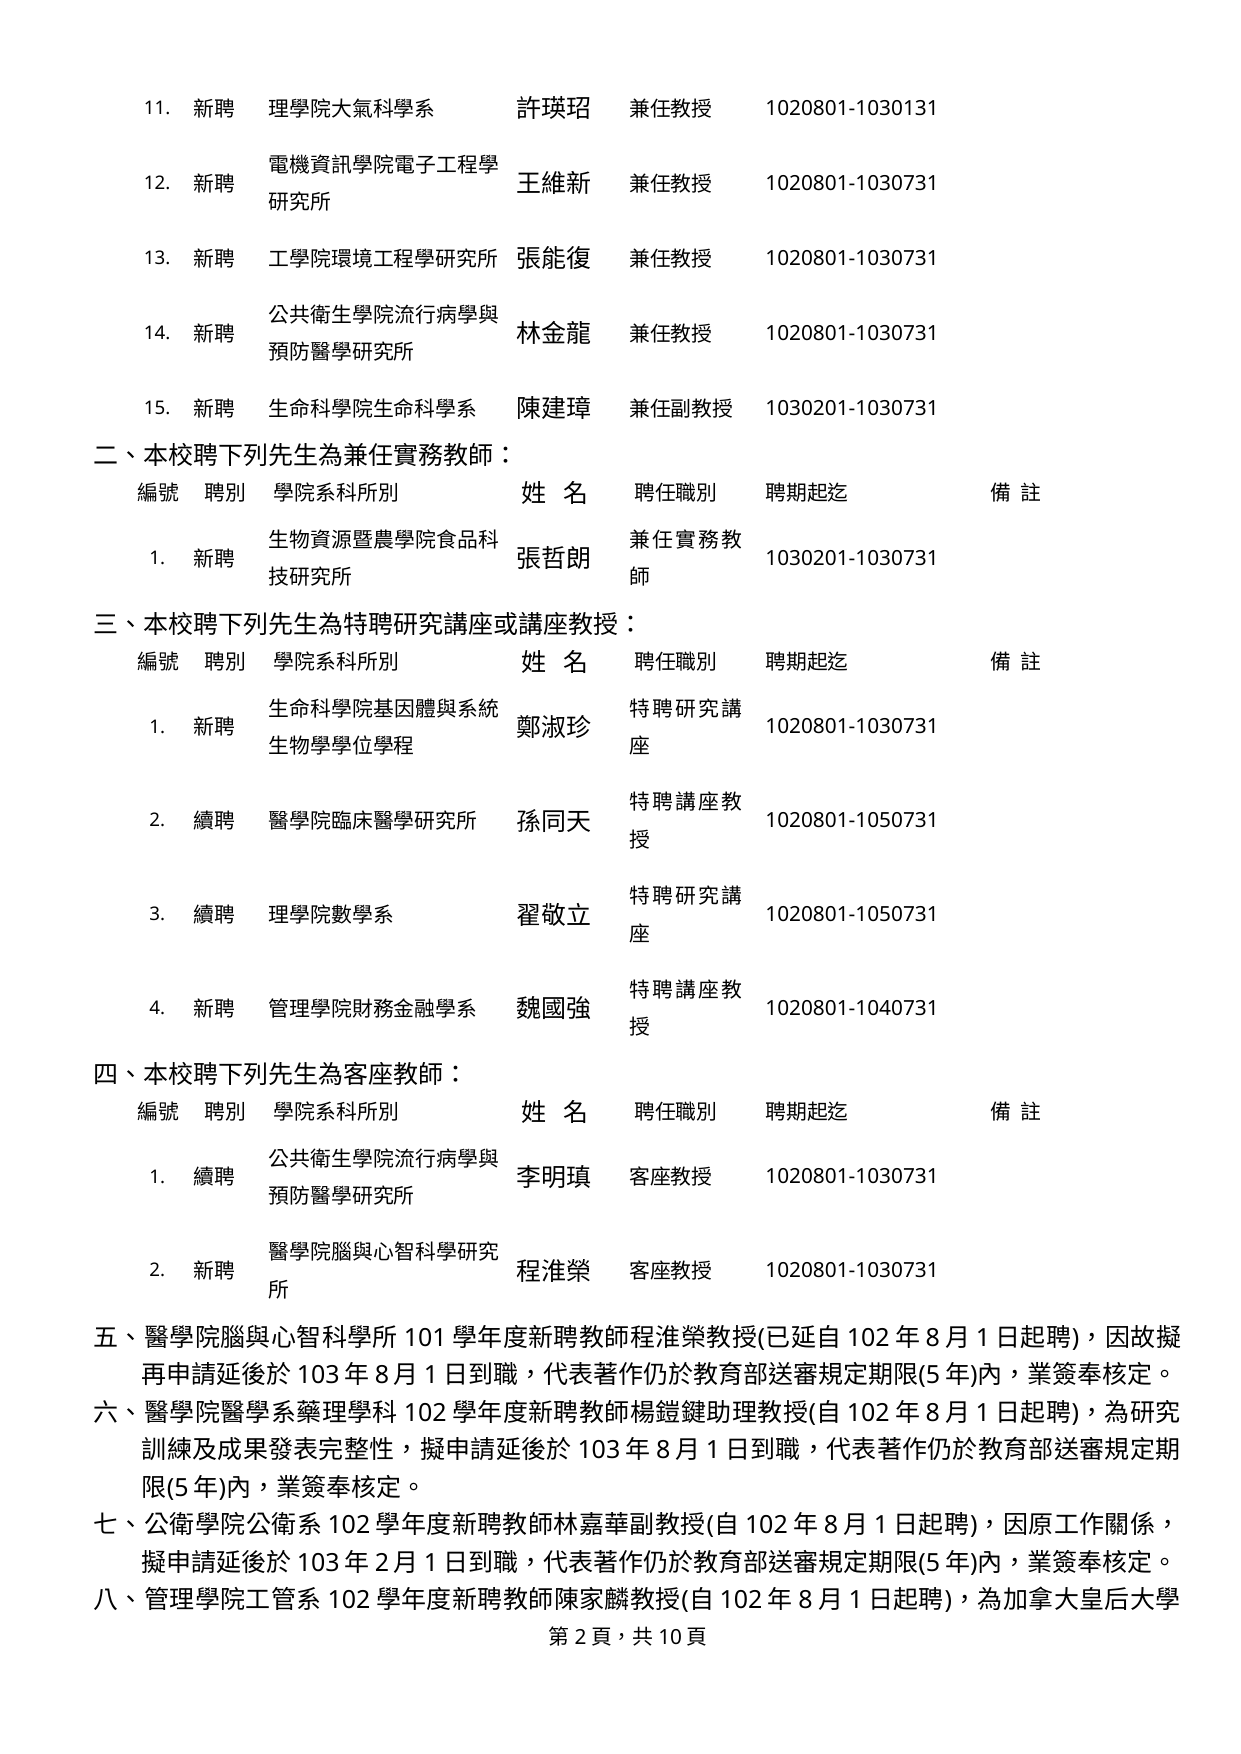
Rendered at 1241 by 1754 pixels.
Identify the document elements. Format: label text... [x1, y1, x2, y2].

table_cell 新聘 [188, 679, 262, 773]
table_cell 續聘 [188, 1129, 262, 1223]
table_header 聘任職別 [623, 1091, 754, 1129]
table_cell [979, 1223, 1196, 1316]
table_cell 特聘研究講座 [623, 866, 754, 960]
table_cell [979, 135, 1196, 229]
table_cell 張能復 [510, 229, 623, 285]
table_header 學院系科所別 [263, 641, 510, 679]
table_cell 1. [131, 1129, 187, 1223]
table_cell [979, 285, 1196, 379]
table_cell 新聘 [188, 960, 262, 1054]
table_header 備 註 [979, 473, 1196, 510]
table_header 編號 [131, 473, 187, 510]
table_cell 1. [131, 679, 187, 773]
table_cell 理學院大氣科學系 [263, 79, 510, 135]
table_cell 張哲朗 [510, 510, 623, 604]
table_cell 生物資源暨農學院食品科技研究所 [263, 510, 510, 604]
table_cell 特聘講座教授 [623, 773, 754, 866]
table_cell 醫學院臨床醫學研究所 [263, 773, 510, 866]
table_header 備 註 [979, 1091, 1196, 1129]
table_cell 新聘 [188, 1223, 262, 1316]
table_header 聘別 [188, 473, 262, 510]
table_header 聘別 [188, 641, 262, 679]
table_cell 新聘 [188, 379, 262, 435]
table_cell [979, 679, 1196, 773]
table_cell 1030201-1030731 [754, 510, 979, 604]
table_cell [979, 866, 1196, 960]
table_cell 4. [131, 960, 187, 1054]
table_cell 醫學院腦與心智科學研究所 [263, 1223, 510, 1316]
table_cell 1020801-1030731 [754, 1223, 979, 1316]
text 二、本校聘下列先生為兼任實務教師： [93, 435, 1181, 473]
table_cell 兼任副教授 [623, 379, 754, 435]
table_cell 兼任教授 [623, 79, 754, 135]
table_header 姓 名 [510, 641, 623, 679]
table_cell 2. [131, 773, 187, 866]
table_cell 1020801-1050731 [754, 866, 979, 960]
table_cell 客座教授 [623, 1223, 754, 1316]
table_cell 1020801-1040731 [754, 960, 979, 1054]
table_cell 特聘講座教授 [623, 960, 754, 1054]
table_header 聘期起迄 [754, 473, 979, 510]
table_cell 工學院環境工程學研究所 [263, 229, 510, 285]
table_cell 1020801-1030731 [754, 229, 979, 285]
table_cell 管理學院財務金融學系 [263, 960, 510, 1054]
table_cell 1020801-1030731 [754, 285, 979, 379]
text 四、本校聘下列先生為客座教師： [93, 1054, 1181, 1091]
table_cell 翟敬立 [510, 866, 623, 960]
table_cell 程淮榮 [510, 1223, 623, 1316]
table_cell 林金龍 [510, 285, 623, 379]
table_cell [979, 510, 1196, 604]
table_header 姓 名 [510, 1091, 623, 1129]
table_cell 兼任實務教師 [623, 510, 754, 604]
table_cell 新聘 [188, 510, 262, 604]
text 六、醫學院醫學系藥理學科102學年度新聘教師楊鎧鍵助理教授(自102年8月1日起聘)，為研究訓練及成果發表完整性，擬申請延後於103年8月1日到職，代表著作仍於教育部送審規定期限(5年)內，業簽奉核定。 [93, 1391, 1181, 1504]
table_cell 兼任教授 [623, 135, 754, 229]
table_cell 續聘 [188, 866, 262, 960]
table_cell 1020801-1030731 [754, 679, 979, 773]
table_header 學院系科所別 [263, 473, 510, 510]
table_cell 魏國強 [510, 960, 623, 1054]
table_cell 公共衛生學院流行病學與預防醫學研究所 [263, 285, 510, 379]
text 五、醫學院腦與心智科學所101學年度新聘教師程淮榮教授(已延自102年8月1日起聘)，因故擬再申請延後於103年8月1日到職，代表著作仍於教育部送審規定期限(5年)內，業簽奉核定。 [93, 1316, 1181, 1391]
table_cell 續聘 [188, 773, 262, 866]
table_header 姓 名 [510, 473, 623, 510]
table_cell 1020801-1030131 [754, 79, 979, 135]
table_cell 鄭淑珍 [510, 679, 623, 773]
table_cell 2. [131, 1223, 187, 1316]
table_header 編號 [131, 1091, 187, 1129]
table_cell [979, 379, 1196, 435]
table_cell 1020801-1030731 [754, 1129, 979, 1223]
text 八、管理學院工管系102學年度新聘教師陳家麟教授(自102年8月1日起聘)，為加拿大皇后大學現職工作需要，擬申請延後於103年8月1日到職，代表著作仍於教育部送審規定期限(5年)內，業簽奉核定。 [93, 1579, 1181, 1616]
table_cell [979, 773, 1196, 866]
table_header 聘期起迄 [754, 1091, 979, 1129]
table_cell 11. [131, 79, 187, 135]
table_cell 孫同天 [510, 773, 623, 866]
table_cell 生命科學院生命科學系 [263, 379, 510, 435]
table_cell 1020801-1050731 [754, 773, 979, 866]
table_cell 公共衛生學院流行病學與預防醫學研究所 [263, 1129, 510, 1223]
table_cell 1030201-1030731 [754, 379, 979, 435]
table_cell 13. [131, 229, 187, 285]
table_header 學院系科所別 [263, 1091, 510, 1129]
table_cell 1. [131, 510, 187, 604]
table_cell 3. [131, 866, 187, 960]
table_cell 生命科學院基因體與系統生物學學位學程 [263, 679, 510, 773]
table_cell 1020801-1030731 [754, 135, 979, 229]
table_cell [979, 79, 1196, 135]
table_cell 新聘 [188, 79, 262, 135]
table_cell 李明瑱 [510, 1129, 623, 1223]
table_header 聘任職別 [623, 641, 754, 679]
table_cell 兼任教授 [623, 229, 754, 285]
table_cell [979, 1129, 1196, 1223]
table_cell 電機資訊學院電子工程學研究所 [263, 135, 510, 229]
table_header 聘期起迄 [754, 641, 979, 679]
table_cell 新聘 [188, 229, 262, 285]
table_cell 新聘 [188, 285, 262, 379]
table_cell 兼任教授 [623, 285, 754, 379]
table_header 備 註 [979, 641, 1196, 679]
text 七、公衛學院公衛系102學年度新聘教師林嘉華副教授(自102年8月1日起聘)，因原工作關係，擬申請延後於103年2月1日到職，代表著作仍於教育部送審規定期限(5年)內，業簽奉核定。 [93, 1504, 1181, 1579]
table_cell 王維新 [510, 135, 623, 229]
table_cell 特聘研究講座 [623, 679, 754, 773]
table_cell 15. [131, 379, 187, 435]
table_cell 陳建璋 [510, 379, 623, 435]
table_header 聘任職別 [623, 473, 754, 510]
table_header 聘別 [188, 1091, 262, 1129]
table_cell 新聘 [188, 135, 262, 229]
table_header 編號 [131, 641, 187, 679]
table_cell [979, 960, 1196, 1054]
table_cell 許瑛玿 [510, 79, 623, 135]
text 三、本校聘下列先生為特聘研究講座或講座教授： [93, 604, 1181, 641]
table_cell 12. [131, 135, 187, 229]
table_cell [979, 229, 1196, 285]
table_cell 理學院數學系 [263, 866, 510, 960]
table_cell 14. [131, 285, 187, 379]
table_cell 客座教授 [623, 1129, 754, 1223]
